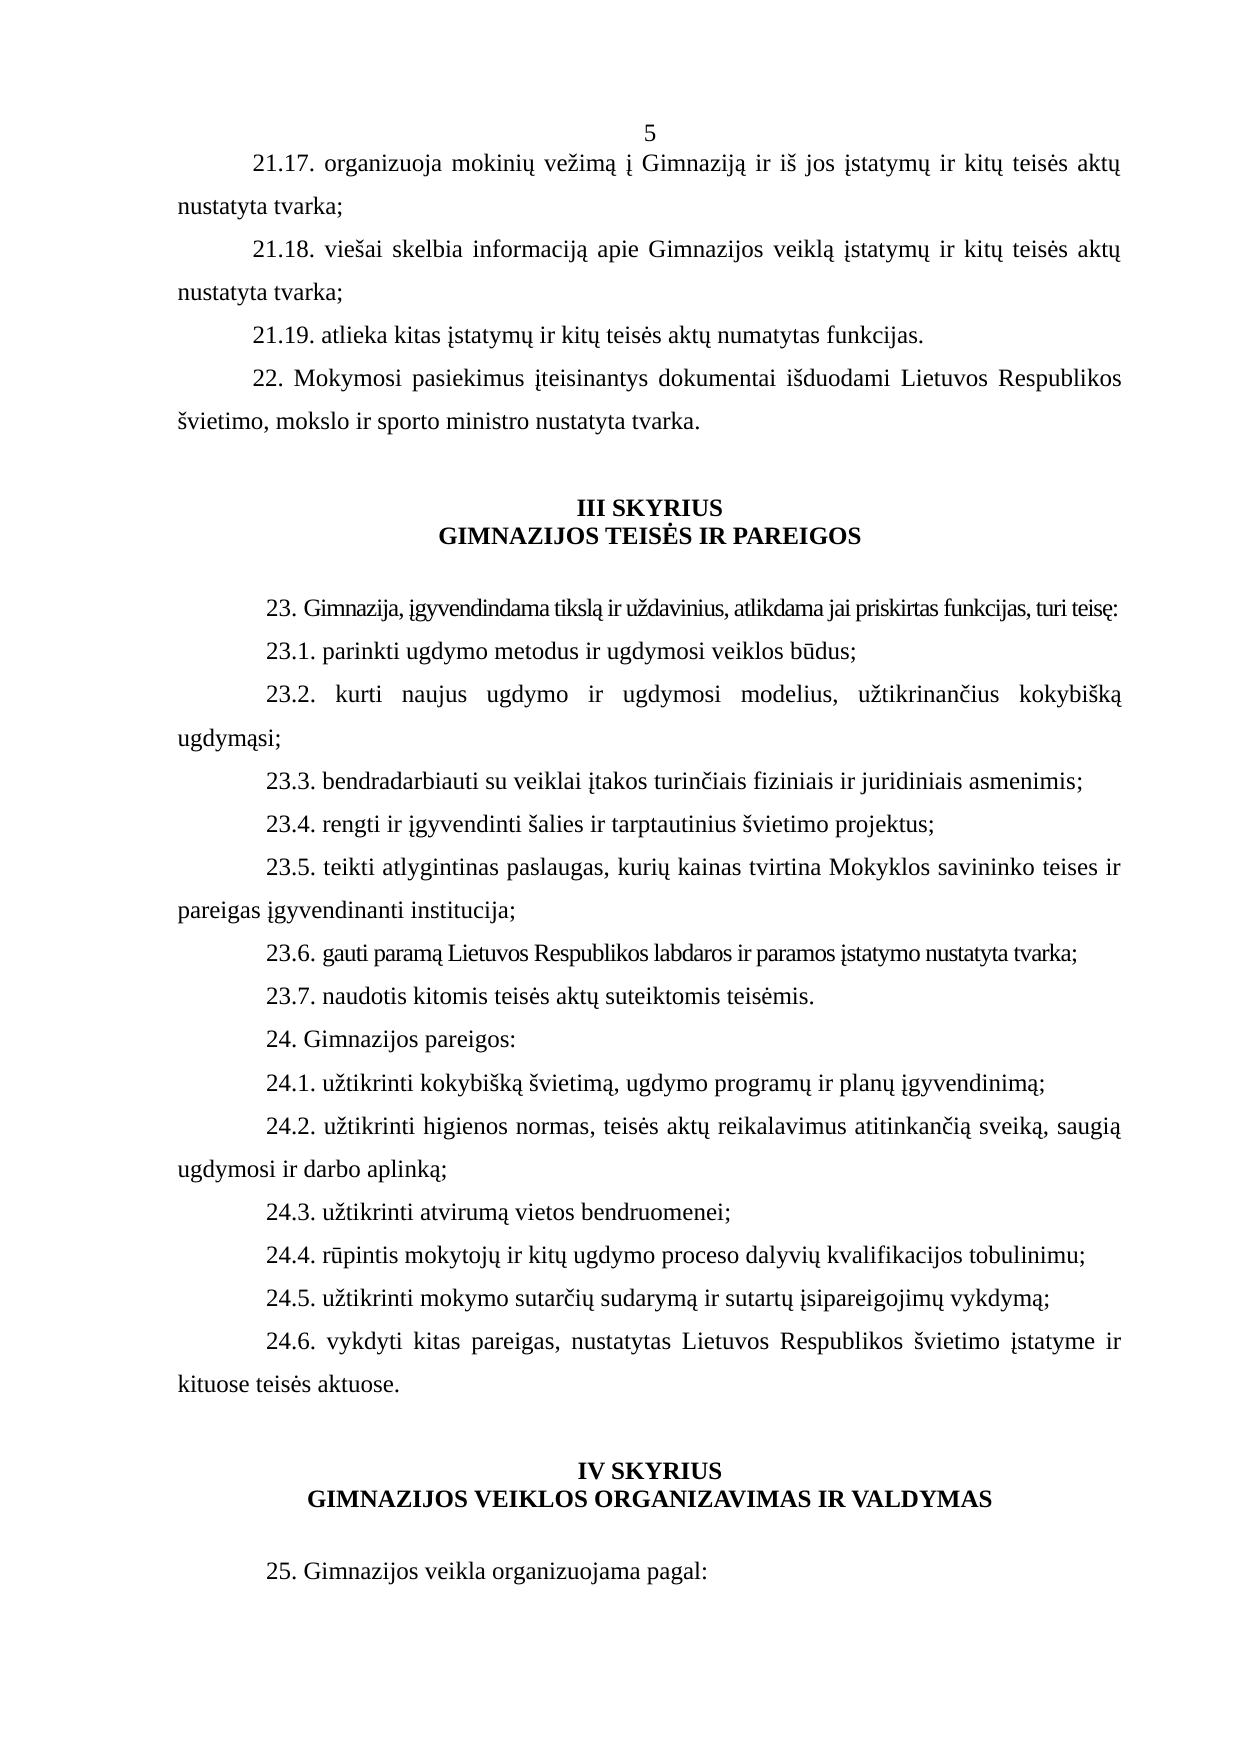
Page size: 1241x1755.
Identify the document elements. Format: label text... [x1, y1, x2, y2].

text 23.2. kurti naujus ugdymo ir ugdymosi modelius, užtikrinančius kokybišką ugdymąsi; [177, 679, 1122, 751]
text 23.4. rengti ir įgyvendinti šalies ir tarptautinius švietimo projektus; [177, 809, 1122, 838]
text 21.18. viešai skelbia informaciją apie Gimnazijos veiklą įstatymų ir kitų teisės aktų nustatyta tvarka; [177, 234, 1122, 306]
text 24.5. užtikrinti mokymo sutarčių sudarymą ir sutartų įsipareigojimų vykdymą; [177, 1283, 1122, 1312]
text 21.17. organizuoja mokinių vežimą į Gimnaziją ir iš jos įstatymų ir kitų teisės aktų nustatyta tvarka; [177, 148, 1122, 219]
text 25. Gimnazijos veikla organizuojama pagal: [177, 1556, 1122, 1585]
text GIMNAZIJOS TEISĖS IR PAREIGOS [177, 521, 1122, 550]
text 23.5. teikti atlygintinas paslaugas, kurių kainas tvirtina Mokyklos savininko teises ir pareigas įgyvendinanti institucija; [177, 852, 1122, 924]
text 21.19. atlieka kitas įstatymų ir kitų teisės aktų numatytas funkcijas. [177, 320, 1122, 349]
text 22. Mokymosi pasiekimus įteisinantys dokumentai išduodami Lietuvos Respublikos švietimo, mokslo ir sporto ministro nustatyta tvarka. [177, 363, 1122, 435]
text 24.3. užtikrinti atvirumą vietos bendruomenei; [177, 1197, 1122, 1226]
text GIMNAZIJOS VEIKLOS ORGANIZAVIMAS IR VALDYMAS [177, 1484, 1122, 1513]
text III SKYRIUS [177, 493, 1122, 521]
text IV SKYRIUS [177, 1456, 1122, 1484]
text 23.6. gauti paramą Lietuvos Respublikos labdaros ir paramos įstatymo nustatyta tvarka; [177, 938, 1122, 967]
text 23.1. parinkti ugdymo metodus ir ugdymosi veiklos būdus; [177, 636, 1122, 665]
text 24. Gimnazijos pareigos: [177, 1024, 1122, 1053]
text 24.1. užtikrinti kokybišką švietimą, ugdymo programų ir planų įgyvendinimą; [177, 1068, 1122, 1096]
text 24.6. vykdyti kitas pareigas, nustatytas Lietuvos Respublikos švietimo įstatyme ir kituose teisės aktuose. [177, 1326, 1122, 1398]
text 23.3. bendradarbiauti su veiklai įtakos turinčiais fiziniais ir juridiniais asmenimis; [177, 766, 1122, 794]
text 24.4. rūpintis mokytojų ir kitų ugdymo proceso dalyvių kvalifikacijos tobulinimu; [177, 1240, 1122, 1269]
text 23. Gimnazija, įgyvendindama tikslą ir uždavinius, atlikdama jai priskirtas funkcijas, turi teisę: [177, 593, 1122, 622]
text 24.2. užtikrinti higienos normas, teisės aktų reikalavimus atitinkančią sveiką, saugią ugdymosi ir darbo aplinką; [177, 1111, 1122, 1183]
text 23.7. naudotis kitomis teisės aktų suteiktomis teisėmis. [177, 981, 1122, 1010]
